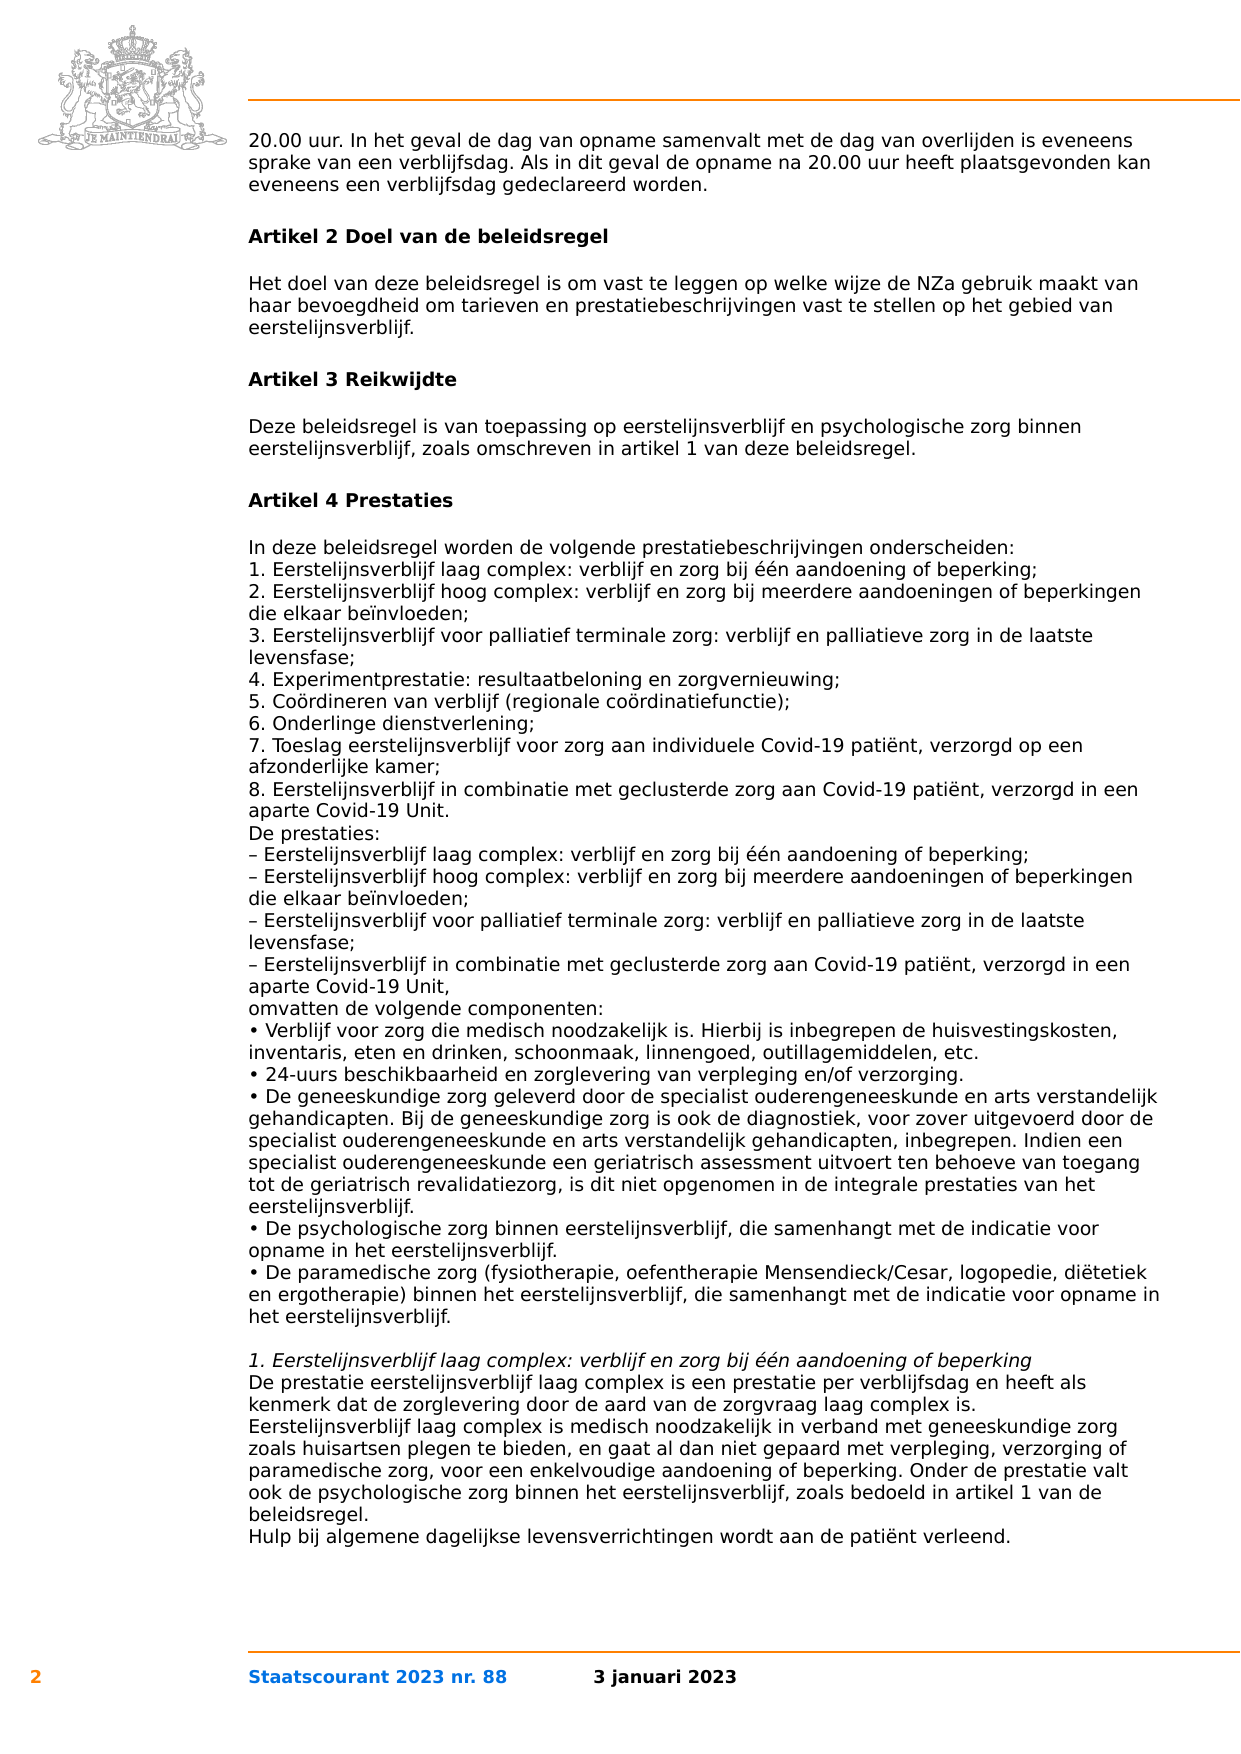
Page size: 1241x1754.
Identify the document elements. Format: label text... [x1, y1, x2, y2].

subtitle Artikel 3 Reikwijdte [248, 369, 1163, 391]
subtitle 1. Eerstelijnsverblijf laag complex: verblijf en zorg bij één aandoening of beperking [248, 1350, 1163, 1372]
text In deze beleidsregel worden de volgende prestatiebeschrijvingen onderscheiden: [248, 537, 1163, 559]
text De prestaties: [248, 822, 1163, 844]
text – Eerstelijnsverblijf in combinatie met geclusterde zorg aan Covid-19 patiënt, verzorgd in een aparte Covid-19 Unit, [248, 954, 1163, 998]
text Hulp bij algemene dagelijkse levensverrichtingen wordt aan de patiënt verleend. [248, 1526, 1163, 1548]
text 5. Coördineren van verblijf (regionale coördinatiefunctie); [248, 691, 1163, 712]
text – Eerstelijnsverblijf hoog complex: verblijf en zorg bij meerdere aandoeningen of beperkingen die elkaar beïnvloeden; [248, 866, 1163, 910]
text Het doel van deze beleidsregel is om vast te leggen op welke wijze de NZa gebruik maakt van haar bevoegdheid om tarieven en prestatiebeschrijvingen vast te stellen op het gebied van eerstelijnsverblijf. [248, 273, 1163, 339]
picture [38, 25, 227, 150]
text – Eerstelijnsverblijf laag complex: verblijf en zorg bij één aandoening of beperking; [248, 844, 1163, 866]
text 2. Eerstelijnsverblijf hoog complex: verblijf en zorg bij meerdere aandoeningen of beperkingen die elkaar beïnvloeden; [248, 581, 1163, 624]
text 7. Toeslag eerstelijnsverblijf voor zorg aan individuele Covid-19 patiënt, verzorgd op een afzonderlijke kamer; [248, 734, 1163, 778]
text Eerstelijnsverblijf laag complex is medisch noodzakelijk in verband met geneeskundige zorg zoals huisartsen plegen te bieden, en gaat al dan niet gepaard met verpleging, verzorging of paramedische zorg, voor een enkelvoudige aandoening of beperking. Onder de prestatie valt ook de psychologische zorg binnen het eerstelijnsverblijf, zoals bedoeld in artikel 1 van de beleidsregel. [248, 1416, 1163, 1526]
text • De paramedische zorg (fysiotherapie, oefentherapie Mensendieck/Cesar, logopedie, diëtetiek en ergotherapie) binnen het eerstelijnsverblijf, die samenhangt met de indicatie voor opname in het eerstelijnsverblijf. [248, 1262, 1163, 1328]
text • De psychologische zorg binnen eerstelijnsverblijf, die samenhangt met de indicatie voor opname in het eerstelijnsverblijf. [248, 1218, 1163, 1262]
text • Verblijf voor zorg die medisch noodzakelijk is. Hierbij is inbegrepen de huisvestingskosten, inventaris, eten en drinken, schoonmaak, linnengoed, outillagemiddelen, etc. [248, 1020, 1163, 1064]
subtitle Artikel 2 Doel van de beleidsregel [248, 226, 1163, 248]
text 1. Eerstelijnsverblijf laag complex: verblijf en zorg bij één aandoening of beperking; [248, 559, 1163, 581]
text De prestatie eerstelijnsverblijf laag complex is een prestatie per verblijfsdag en heeft als kenmerk dat de zorglevering door de aard van de zorgvraag laag complex is. [248, 1372, 1163, 1416]
text – Eerstelijnsverblijf voor palliatief terminale zorg: verblijf en palliatieve zorg in de laatste levensfase; [248, 910, 1163, 954]
text omvatten de volgende componenten: [248, 998, 1163, 1020]
text Deze beleidsregel is van toepassing op eerstelijnsverblijf en psychologische zorg binnen eerstelijnsverblijf, zoals omschreven in artikel 1 van deze beleidsregel. [248, 416, 1163, 460]
text 6. Onderlinge dienstverlening; [248, 712, 1163, 734]
subtitle Artikel 4 Prestaties [248, 490, 1163, 512]
text 8. Eerstelijnsverblijf in combinatie met geclusterde zorg aan Covid-19 patiënt, verzorgd in een aparte Covid‑19 Unit. [248, 778, 1163, 822]
text 3. Eerstelijnsverblijf voor palliatief terminale zorg: verblijf en palliatieve zorg in de laatste levensfase; [248, 624, 1163, 668]
text • De geneeskundige zorg geleverd door de specialist ouderengeneeskunde en arts verstandelijk gehandicapten. Bij de geneeskundige zorg is ook de diagnostiek, voor zover uitgevoerd door de specialist ouderengeneeskunde en arts verstandelijk gehandicapten, inbegrepen. Indien een specialist ouderengeneeskunde een geriatrisch assessment uitvoert ten behoeve van toegang tot de geriatrisch revalidatiezorg, is dit niet opgenomen in de integrale prestaties van het eerstelijnsverblijf. [248, 1086, 1163, 1218]
text 4. Experimentprestatie: resultaatbeloning en zorgvernieuwing; [248, 668, 1163, 691]
text 20.00 uur. In het geval de dag van opname samenvalt met de dag van overlijden is eveneens sprake van een verblijfsdag. Als in dit geval de opname na 20.00 uur heeft plaatsgevonden kan eveneens een verblijfsdag gedeclareerd worden. [248, 130, 1163, 196]
text • 24-uurs beschikbaarheid en zorglevering van verpleging en/of verzorging. [248, 1064, 1163, 1086]
